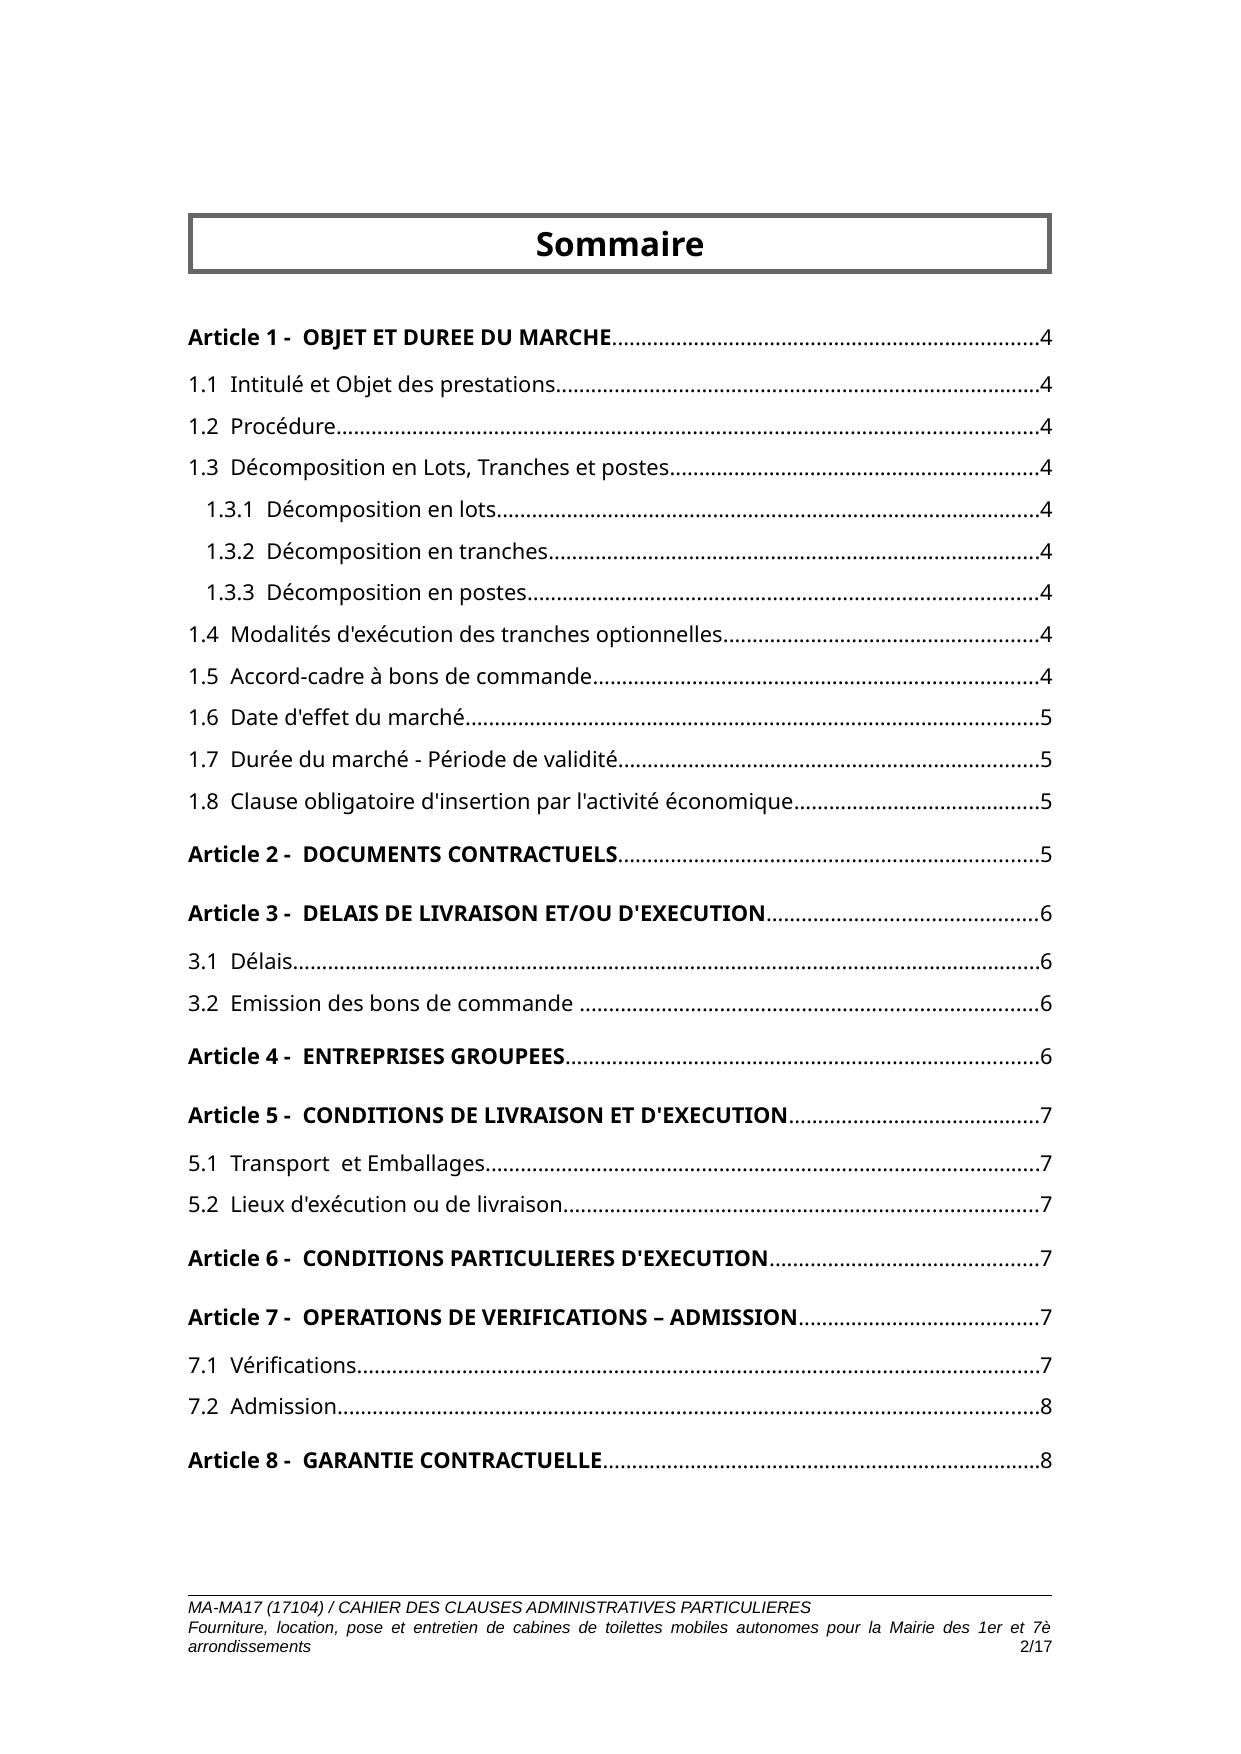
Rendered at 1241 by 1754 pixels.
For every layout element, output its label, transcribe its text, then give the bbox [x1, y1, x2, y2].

text 1.1 Intitulé et Objet des prestations 4 [188, 369, 1052, 399]
text 5.1 Transport et Emballages 7 [188, 1148, 1052, 1178]
text 1.2 Procédure 4 [188, 411, 1052, 441]
text 1.6 Date d'effet du marché 5 [188, 702, 1052, 732]
text 7.2 Admission 8 [188, 1391, 1052, 1421]
text Article 2 - DOCUMENTS CONTRACTUELS 5 [188, 839, 1052, 869]
text 1.8 Clause obligatoire d'insertion par l'activité économique 5 [188, 786, 1052, 816]
text 3.1 Délais 6 [188, 946, 1052, 976]
text 1.4 Modalités d'exécution des tranches optionnelles 4 [188, 619, 1052, 649]
text 1.5 Accord-cadre à bons de commande 4 [188, 661, 1052, 691]
text 1.3.1 Décomposition en lots 4 [206, 494, 1052, 524]
text Article 1 - OBJET ET DUREE DU MARCHE 4 [188, 322, 1052, 351]
text Article 3 - DELAIS DE LIVRAISON ET/OU D'EXECUTION 6 [188, 898, 1052, 928]
text Article 4 - ENTREPRISES GROUPEES 6 [188, 1041, 1052, 1071]
text Article 6 - CONDITIONS PARTICULIERES D'EXECUTION 7 [188, 1243, 1052, 1273]
text 1.3.3 Décomposition en postes 4 [206, 577, 1052, 607]
text 1.3.2 Décomposition en tranches 4 [206, 536, 1052, 566]
text 7.1 Vérifications 7 [188, 1350, 1052, 1379]
text Article 8 - GARANTIE CONTRACTUELLE 8 [188, 1445, 1052, 1474]
text Article 7 - OPERATIONS DE VERIFICATIONS – ADMISSION 7 [188, 1302, 1052, 1332]
text 3.2 Emission des bons de commande 6 [188, 988, 1052, 1017]
text Article 5 - CONDITIONS DE LIVRAISON ET D'EXECUTION 7 [188, 1100, 1052, 1130]
text 1.3 Décomposition en Lots, Tranches et postes 4 [188, 452, 1052, 482]
subtitle Sommaire [193, 218, 1047, 269]
text 1.7 Durée du marché - Période de validité 5 [188, 744, 1052, 774]
text 5.2 Lieux d'exécution ou de livraison 7 [188, 1189, 1052, 1219]
